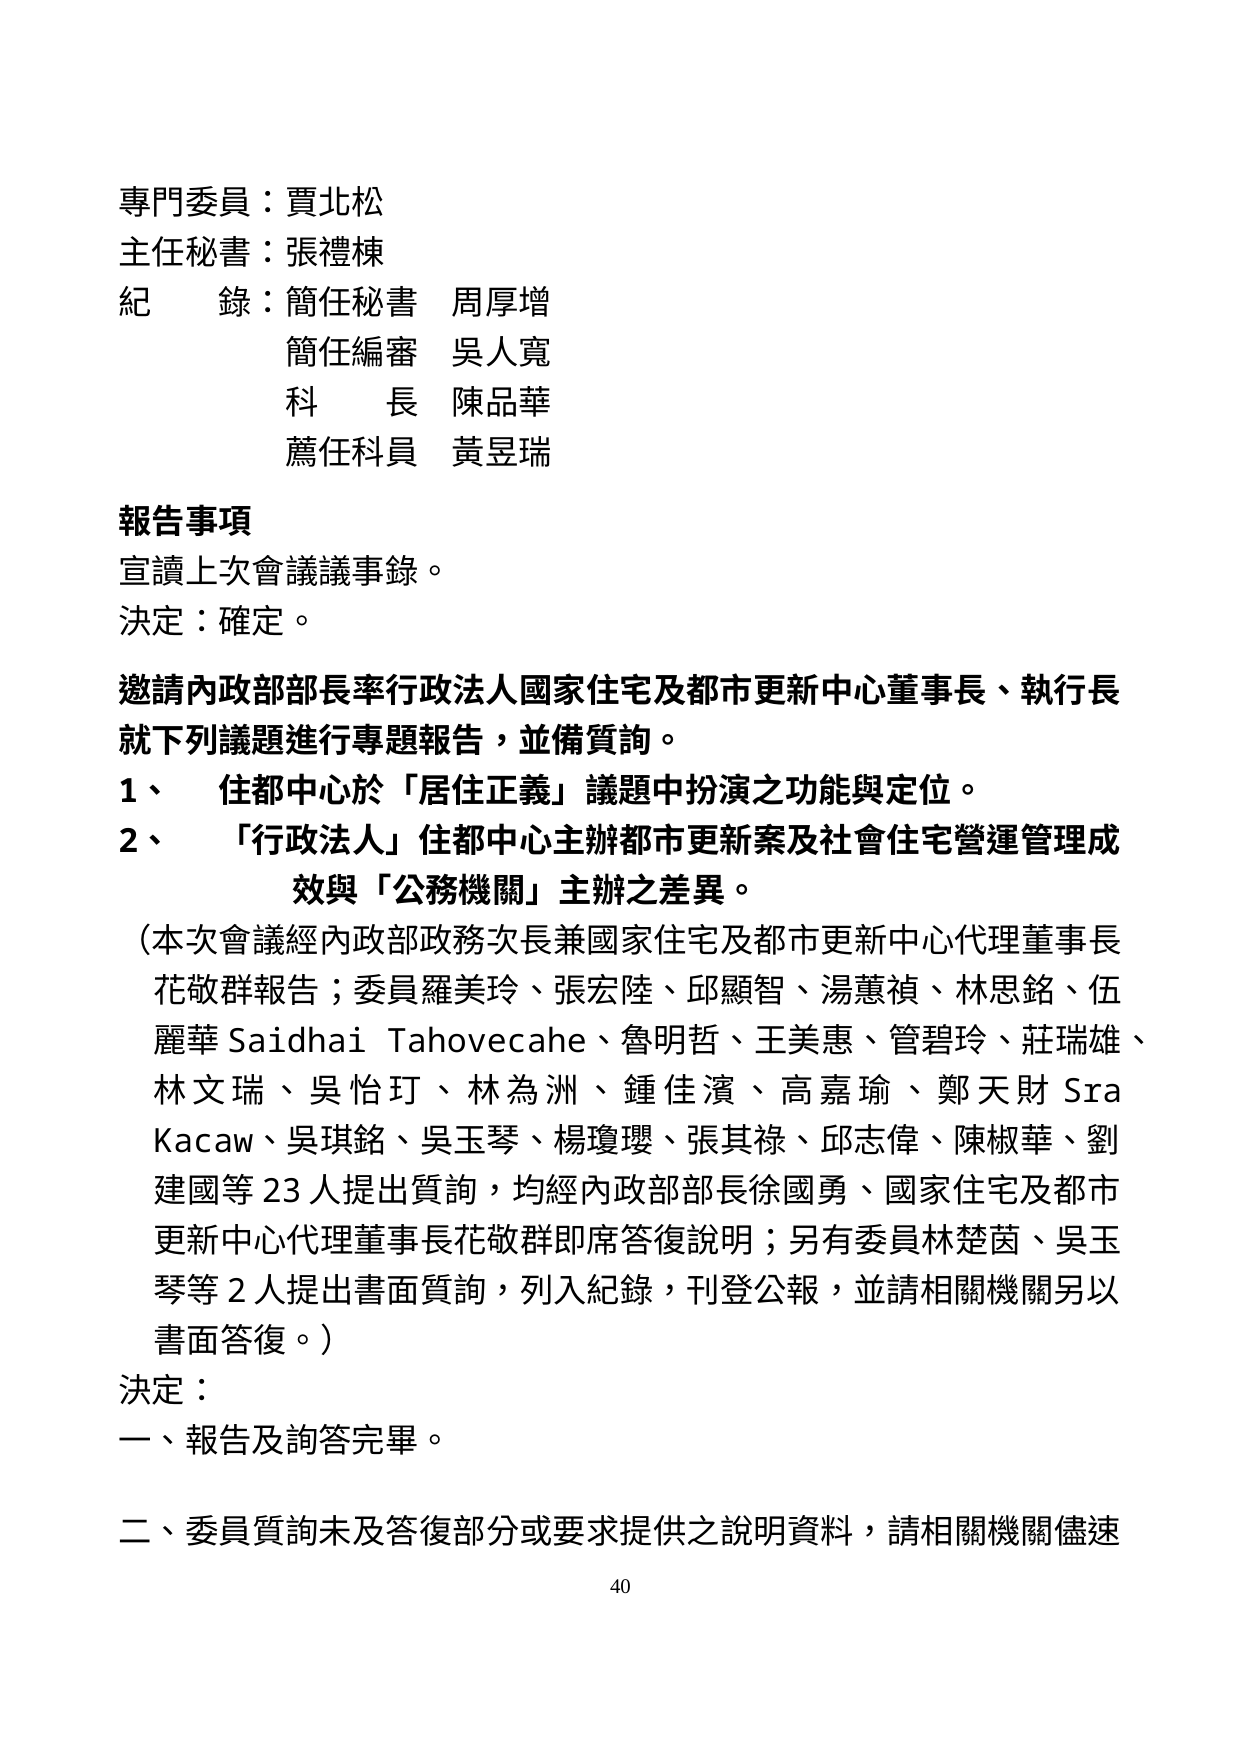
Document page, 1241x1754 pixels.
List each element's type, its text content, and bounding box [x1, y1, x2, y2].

text 決定： [118, 1362, 1122, 1412]
text （本次會議經內政部政務次長兼國家住宅及都市更新中心代理董事長花敬群報告；委員羅美玲、張宏陸、邱顯智、湯蕙禎、林思銘、伍麗華Saidhai Tahovecahe、魯明哲、王美惠、管碧玲、莊瑞雄、林文瑞、吳怡玎、林為洲、鍾佳濱、高嘉瑜、鄭天財Sra Kacaw、吳琪銘、吳玉琴、楊瓊瓔、張其祿、邱志偉、陳椒華、劉建國等23人提出質詢，均經內政部部長徐國勇、國家住宅及都市更新中心代理董事長花敬群即席答復說明；另有委員林楚茵、吳玉琴等2人提出書面質詢，列入紀錄，刊登公報，並請相關機關另以書面答復。） [118, 912, 1122, 1362]
text 二、委員質詢未及答復部分或要求提供之說明資料，請相關機關儘速 [118, 1487, 1122, 1550]
list 「行政法人」住都中心主辦都市更新案及社會住宅營運管理成效與「公務機關」主辦之差異。 [118, 812, 1122, 912]
list 住都中心於「居住正義」議題中扮演之功能與定位。 [118, 762, 1122, 812]
text 決定：確定。 [118, 593, 1127, 643]
text 簡任編審 吳人寬 [118, 325, 1234, 375]
text 邀請內政部部長率行政法人國家住宅及都市更新中心董事長、執行長就下列議題進行專題報告，並備質詢。 [118, 662, 1122, 762]
text 主任秘書：張禮棟 [118, 225, 1234, 275]
text 紀 錄：簡任秘書 周厚增 [118, 275, 1234, 325]
text 一、報告及詢答完畢。 [118, 1412, 1122, 1462]
text 專門委員：賈北松 [118, 175, 1234, 225]
text 宣讀上次會議議事錄。 [118, 543, 1122, 593]
text 科 長 陳品華 [118, 375, 1234, 425]
text 薦任科員 黃昱瑞 [118, 425, 1234, 475]
text 報告事項 [118, 493, 1122, 543]
